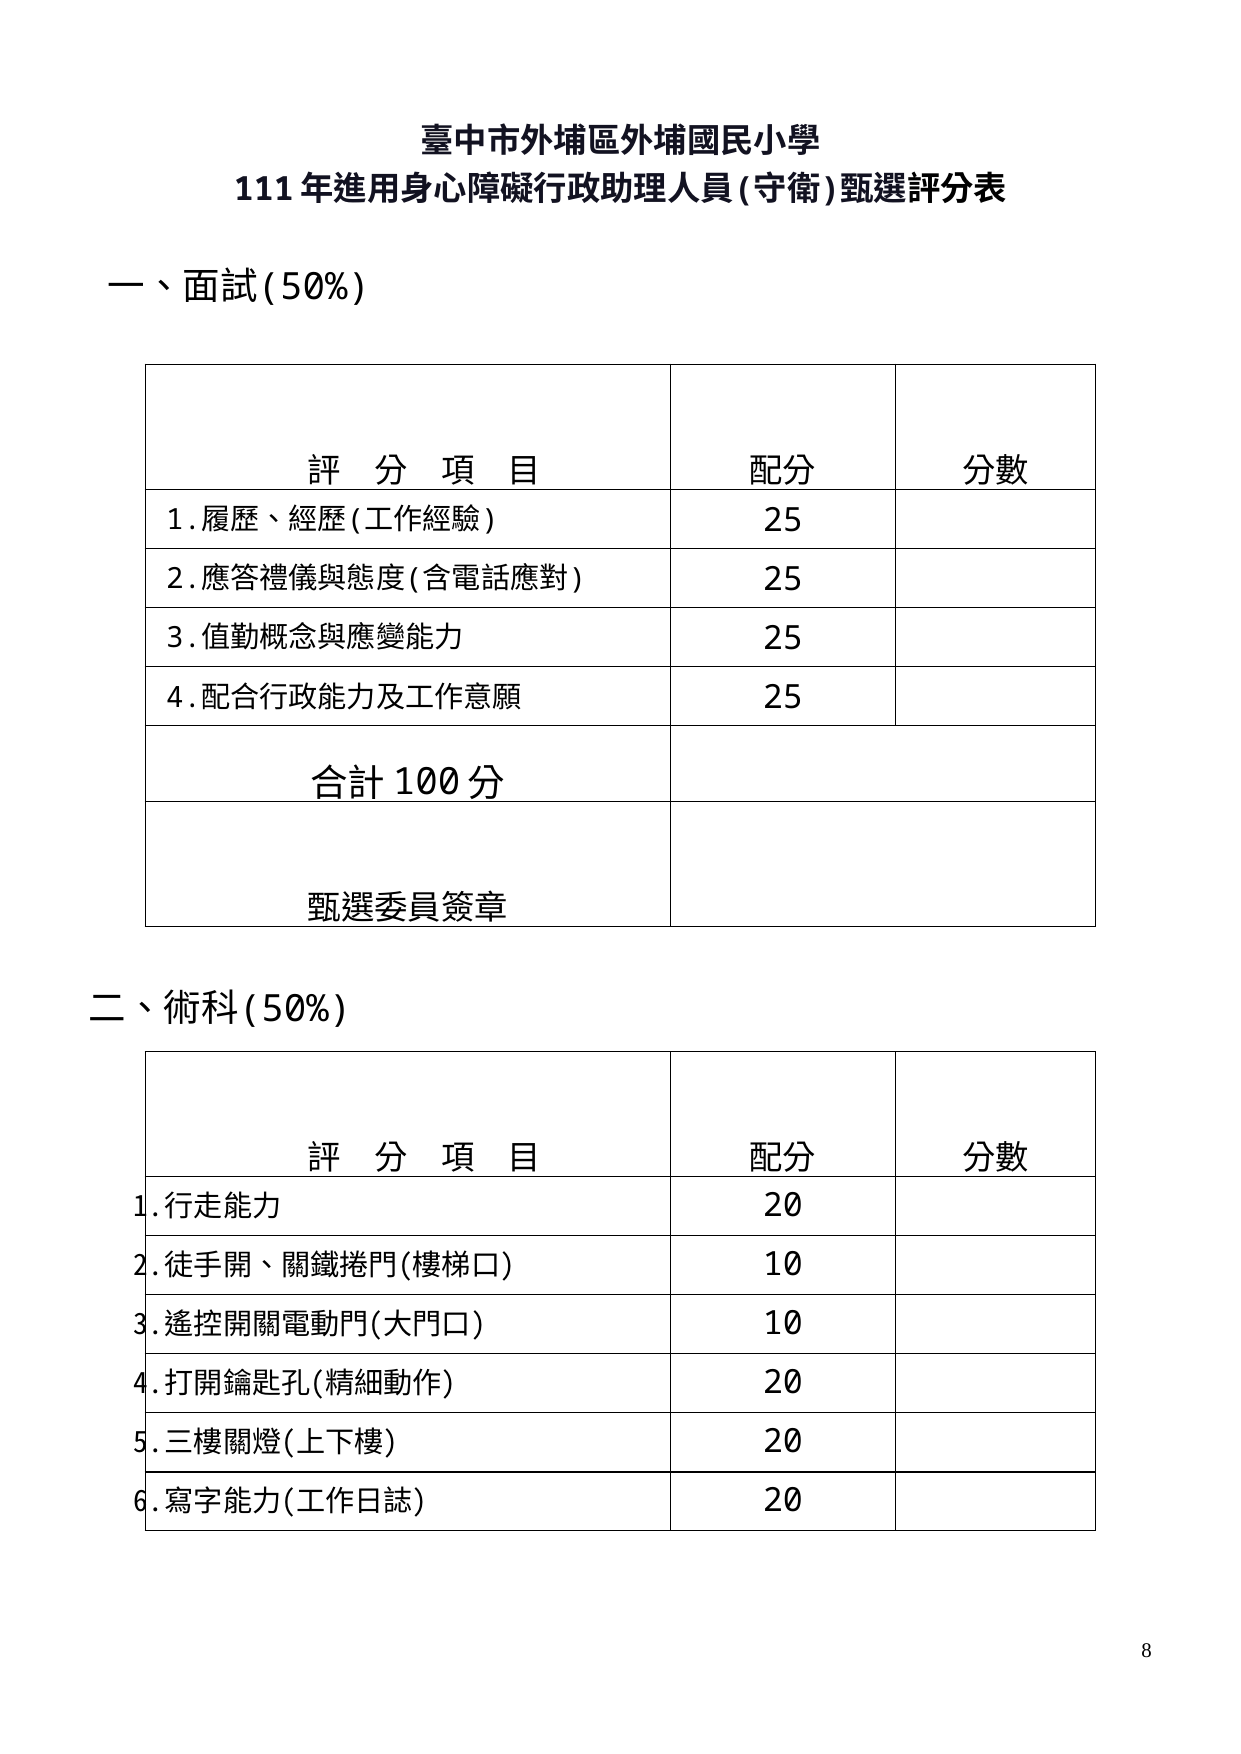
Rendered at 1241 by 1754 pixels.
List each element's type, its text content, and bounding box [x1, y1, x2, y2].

table_cell 甄選委員簽章 [146, 802, 670, 926]
table_cell 3.值勤概念與應變能力 [146, 608, 670, 666]
table_cell 20 [671, 1413, 895, 1471]
text 一、面試(50%) [89, 256, 1152, 310]
table_cell [896, 1177, 1095, 1235]
table_cell 寫字能力(工作日誌) [146, 1473, 670, 1530]
table_cell 20 [671, 1473, 895, 1530]
table_cell 1.履歷、經歷(工作經驗) [146, 490, 670, 548]
table_cell 徒手開、關鐵捲門(樓梯口) [146, 1236, 670, 1294]
table_cell 遙控開關電動門(大門口) [146, 1295, 670, 1353]
table_cell 25 [671, 608, 895, 666]
table_cell 25 [671, 490, 895, 548]
table_cell 20 [671, 1354, 895, 1412]
table_cell 20 [671, 1177, 895, 1235]
table_cell [896, 608, 1095, 666]
table_cell [896, 490, 1095, 548]
table_cell [896, 1413, 1095, 1471]
table_header 配分 [671, 1052, 895, 1176]
table_cell 2.應答禮儀與態度(含電話應對) [146, 549, 670, 607]
table_cell 三樓關燈(上下樓) [146, 1413, 670, 1471]
table_cell 合計100分 [146, 726, 670, 801]
table_cell 行走能力 [146, 1177, 670, 1235]
table_cell [896, 1473, 1095, 1530]
table_cell 25 [671, 549, 895, 607]
text 111年進用身心障礙行政助理人員(守衛)甄選評分表 [89, 162, 1152, 210]
table_header 評分項目 [146, 1052, 670, 1176]
table_header 評分項目 [146, 365, 670, 488]
table_cell [671, 726, 1095, 801]
table_cell [896, 1354, 1095, 1412]
table_cell 打開鑰匙孔(精細動作) [146, 1354, 670, 1412]
text 二、術科(50%) [89, 978, 1152, 1033]
text 臺中市外埔區外埔國民小學 [89, 113, 1152, 162]
table_cell [671, 802, 1095, 926]
table_cell 10 [671, 1236, 895, 1294]
table_cell [896, 549, 1095, 607]
table_cell 4.配合行政能力及工作意願 [146, 667, 670, 725]
table_header 分數 [896, 1052, 1095, 1176]
table_cell [896, 1295, 1095, 1353]
table_cell 25 [671, 667, 895, 725]
table_header 配分 [671, 365, 895, 488]
table_cell [896, 667, 1095, 725]
table_cell [896, 1236, 1095, 1294]
table_header 分數 [896, 365, 1095, 488]
table_cell 10 [671, 1295, 895, 1353]
